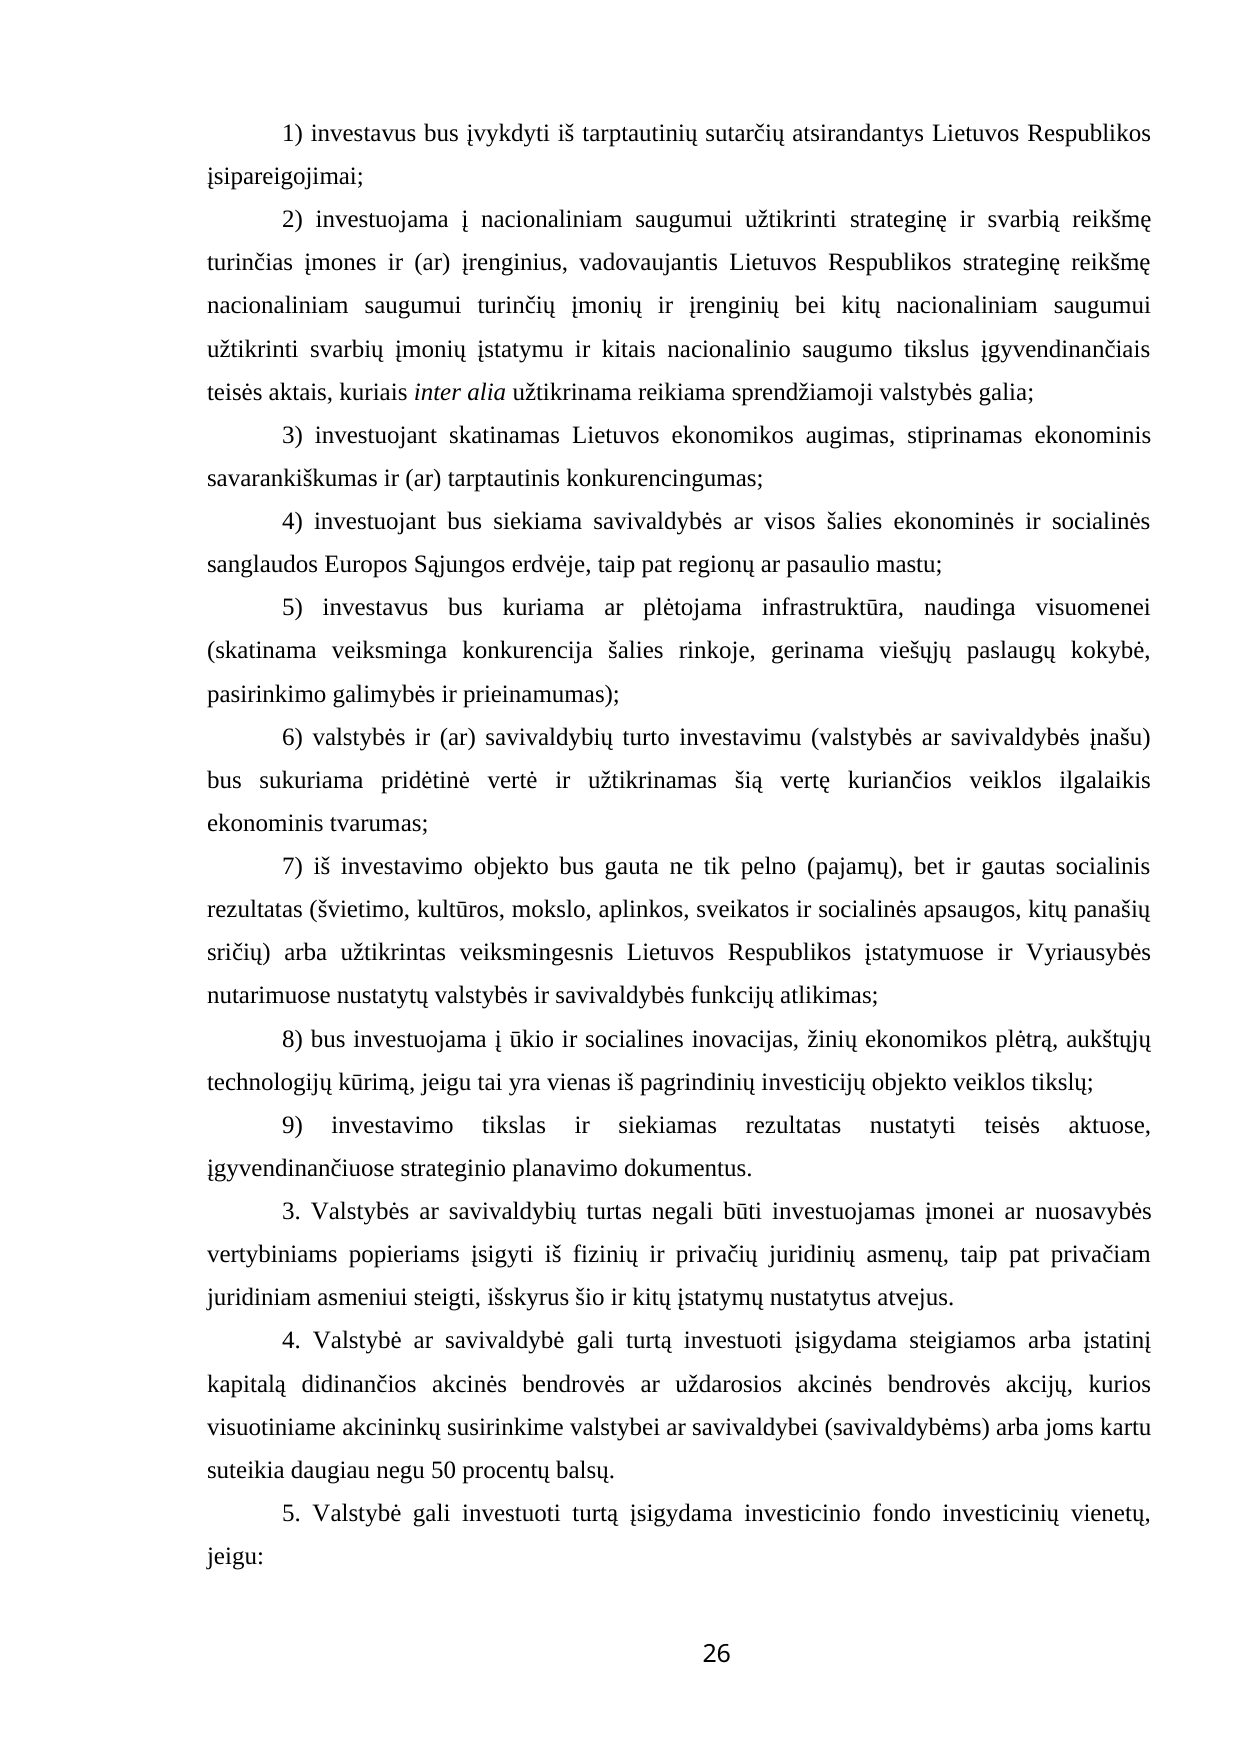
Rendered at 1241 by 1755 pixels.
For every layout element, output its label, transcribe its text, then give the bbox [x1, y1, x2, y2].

text 7) iš investavimo objekto bus gauta ne tik pelno (pajamų), bet ir gautas socialinis rezultatas (švietimo, kultūros, mokslo, aplinkos, sveikatos ir socialinės apsaugos, kitų panašių sričių) arba užtikrintas veiksmingesnis Lietuvos Respublikos įstatymuose ir Vyriausybės nutarimuose nustatytų valstybės ir savivaldybės funkcijų atlikimas; [207, 851, 1152, 1009]
text 5) investavus bus kuriama ar plėtojama infrastruktūra, naudinga visuomenei (skatinama veiksminga konkurencija šalies rinkoje, gerinama viešųjų paslaugų kokybė, pasirinkimo galimybės ir prieinamumas); [207, 592, 1152, 707]
text 3. Valstybės ar savivaldybių turtas negali būti investuojamas įmonei ar nuosavybės vertybiniams popieriams įsigyti iš fizinių ir privačių juridinių asmenų, taip pat privačiam juridiniam asmeniui steigti, išskyrus šio ir kitų įstatymų nustatytus atvejus. [207, 1196, 1152, 1311]
text 8) bus investuojama į ūkio ir socialines inovacijas, žinių ekonomikos plėtrą, aukštųjų technologijų kūrimą, jeigu tai yra vienas iš pagrindinių investicijų objekto veiklos tikslų; [207, 1024, 1152, 1096]
text 1) investavus bus įvykdyti iš tarptautinių sutarčių atsirandantys Lietuvos Respublikos įsipareigojimai; [207, 118, 1152, 190]
text 6) valstybės ir (ar) savivaldybių turto investavimu (valstybės ar savivaldybės įnašu) bus sukuriama pridėtinė vertė ir užtikrinamas šią vertę kuriančios veiklos ilgalaikis ekonominis tvarumas; [207, 722, 1152, 837]
text 2) investuojama į nacionaliniam saugumui užtikrinti strateginę ir svarbią reikšmę turinčias įmones ir (ar) įrenginius, vadovaujantis Lietuvos Respublikos strateginę reikšmę nacionaliniam saugumui turinčių įmonių ir įrenginių bei kitų nacionaliniam saugumui užtikrinti svarbių įmonių įstatymu ir kitais nacionalinio saugumo tikslus įgyvendinančiais teisės aktais, kuriais inter alia užtikrinama reikiama sprendžiamoji valstybės galia; [207, 204, 1152, 406]
text 4) investuojant bus siekiama savivaldybės ar visos šalies ekonominės ir socialinės sanglaudos Europos Sąjungos erdvėje, taip pat regionų ar pasaulio mastu; [207, 506, 1152, 578]
text 3) investuojant skatinamas Lietuvos ekonomikos augimas, stiprinamas ekonominis savarankiškumas ir (ar) tarptautinis konkurencingumas; [207, 420, 1152, 492]
text 9) investavimo tikslas ir siekiamas rezultatas nustatyti teisės aktuose, įgyvendinančiuose strateginio planavimo dokumentus. [207, 1110, 1152, 1182]
text 5. Valstybė gali investuoti turtą įsigydama investicinio fondo investicinių vienetų, jeigu: [207, 1498, 1152, 1570]
text 4. Valstybė ar savivaldybė gali turtą investuoti įsigydama steigiamos arba įstatinį kapitalą didinančios akcinės bendrovės ar uždarosios akcinės bendrovės akcijų, kurios visuotiniame akcininkų susirinkime valstybei ar savivaldybei (savivaldybėms) arba joms kartu suteikia daugiau negu 50 procentų balsų. [207, 1326, 1152, 1484]
